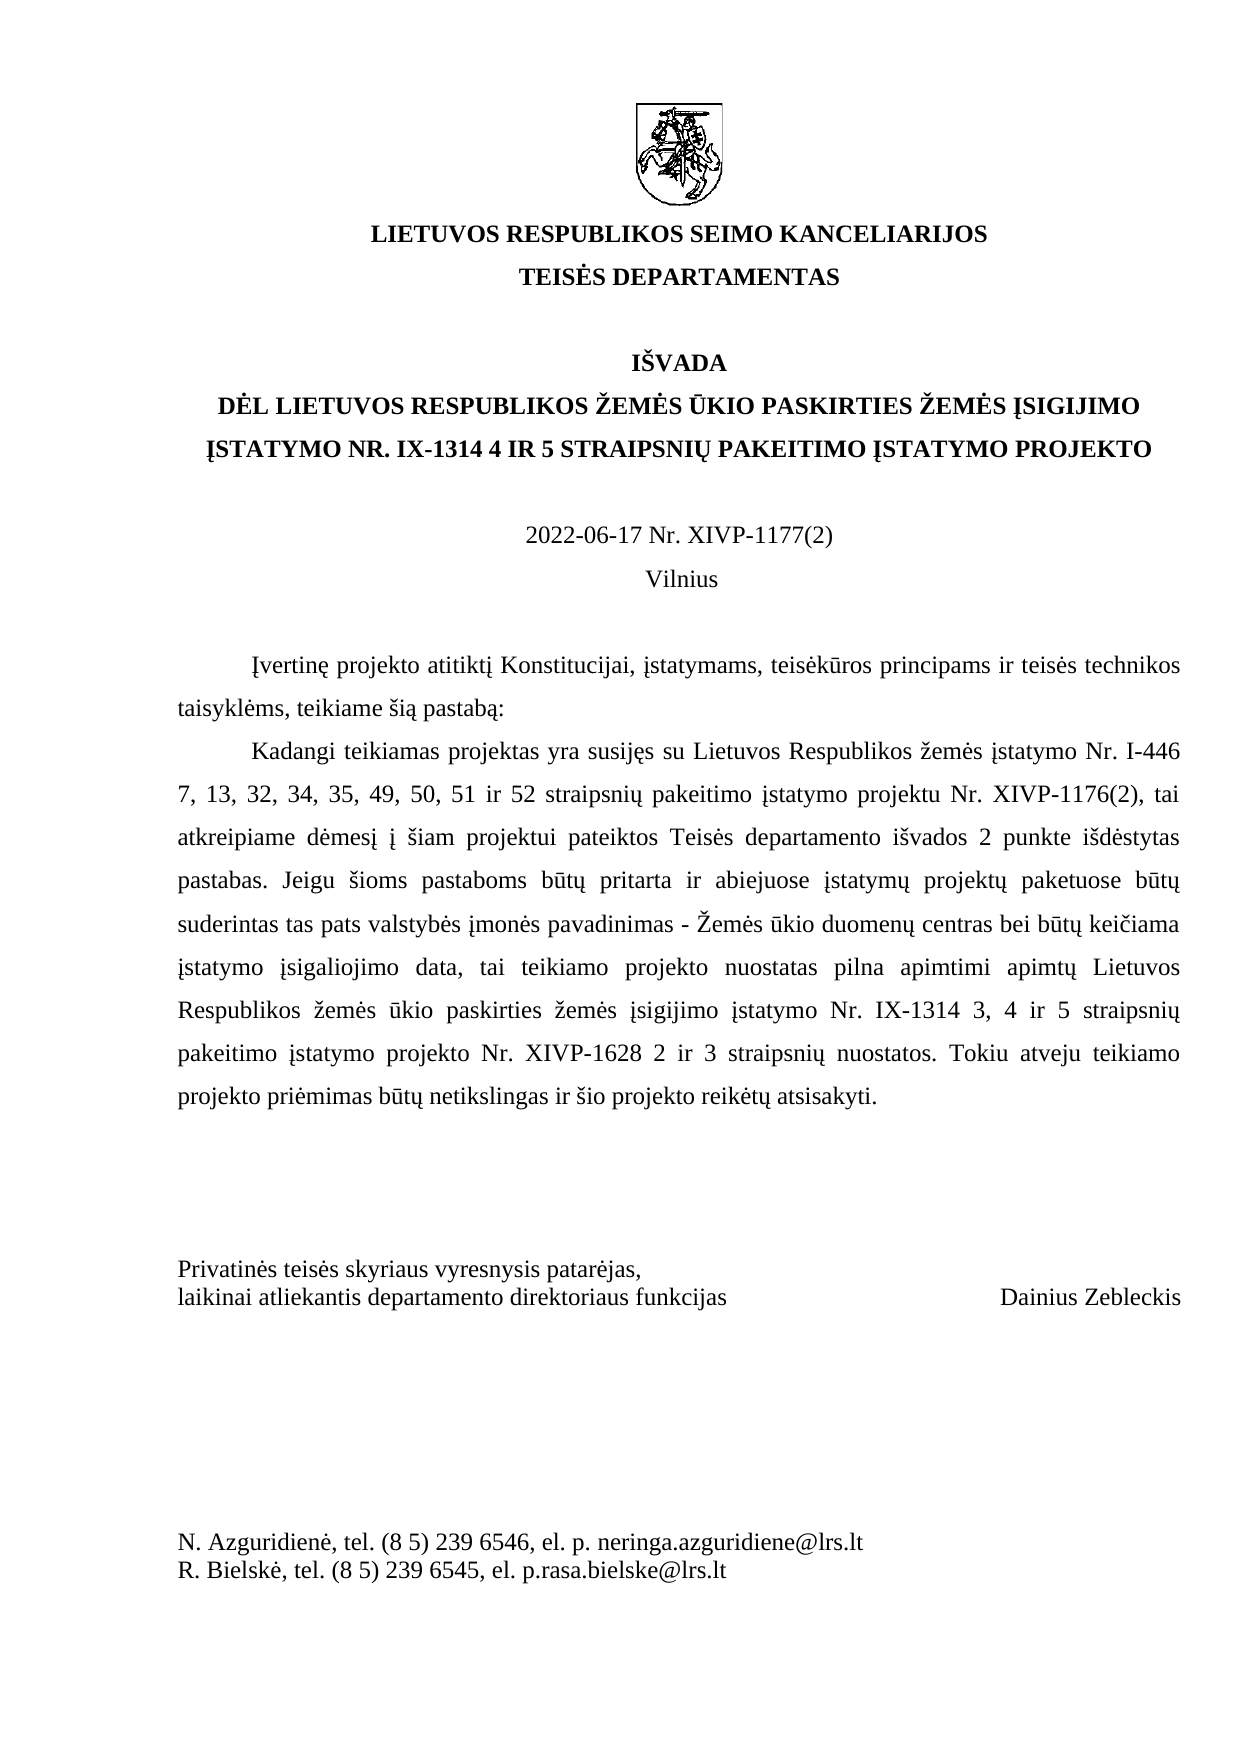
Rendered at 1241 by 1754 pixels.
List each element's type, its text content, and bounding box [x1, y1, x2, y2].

text Kadangi teikiamas projektas yra susijęs su Lietuvos Respublikos žemės įstatymo Nr. I-446 7, 13, 32, 34, 35, 49, 50, 51 ir 52 straipsnių pakeitimo įstatymo projektu Nr. XIVP-1176(2), tai atkreipiame dėmesį į šiam projektui pateiktos Teisės departamento išvados 2 punkte išdėstytas pastabas. Jeigu šioms pastaboms būtų pritarta ir abiejuose įstatymų projektų paketuose būtų suderintas tas pats valstybės įmonės pavadinimas - Žemės ūkio duomenų centras bei būtų keičiama įstatymo įsigaliojimo data, tai teikiamo projekto nuostatas pilna apimtimi apimtų Lietuvos Respublikos žemės ūkio paskirties žemės įsigijimo įstatymo Nr. IX-1314 3, 4 ir 5 straipsnių pakeitimo įstatymo projekto Nr. XIVP-1628 2 ir 3 straipsnių nuostatos. Tokiu atveju teikiamo projekto priėmimas būtų netikslingas ir šio projekto reikėtų atsisakyti. [177, 736, 1181, 1110]
text laikinai atliekantis departamento direktoriaus funkcijas Dainius Zebleckis [177, 1282, 1181, 1340]
text N. Azguridienė, tel. (8 5) 239 6546, el. p. neringa.azguridiene@lrs.lt [177, 1527, 1181, 1556]
text IŠVADA [177, 348, 1181, 377]
text LIETUVOS RESPUBLIKOS SEIMO KANCELIARIJOS [177, 219, 1181, 247]
text Įvertinę projekto atitiktį Konstitucijai, įstatymams, teisėkūros principams ir teisės technikos taisyklėms, teikiame šią pastabą: [177, 650, 1181, 722]
text R. Bielskė, tel. (8 5) 239 6545, el. p.rasa.bielske@lrs.lt [177, 1556, 1181, 1584]
text 2022-06-17 Nr. XIVP-1177(2) [177, 521, 1181, 549]
text DĖL LIETUVOS RESPUBLIKOS ŽEMĖS ŪKIO PASKIRTIES ŽEMĖS ĮSIGIJIMO ĮSTATYMO NR. IX-1314 4 IR 5 STRAIPSNIŲ PAKEITIMO ĮSTATYMO PROJEKTO [177, 391, 1181, 463]
text Privatinės teisės skyriaus vyresnysis patarėjas, [177, 1254, 1181, 1282]
text Vilnius [582, 564, 1181, 592]
subtitle TEISĖS DEPARTAMENTAS [177, 262, 1181, 291]
